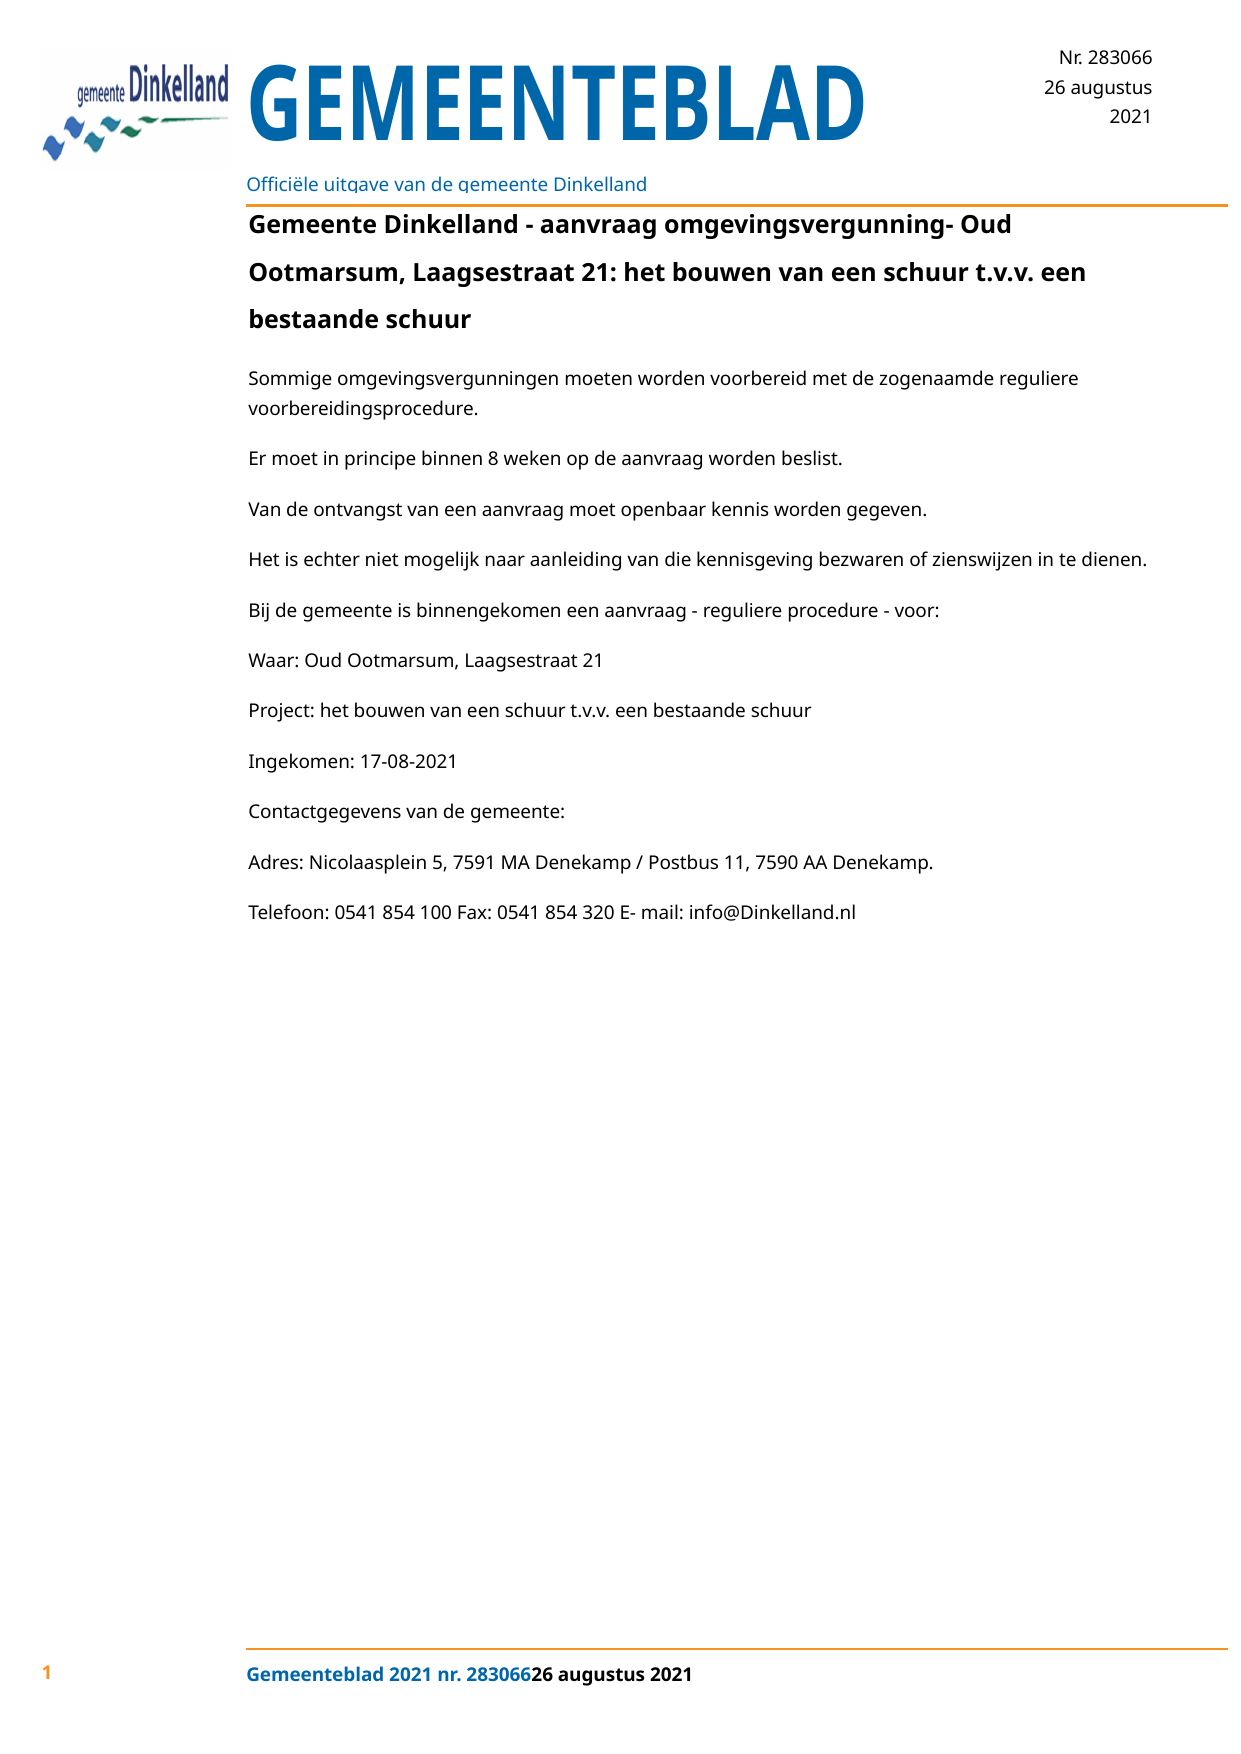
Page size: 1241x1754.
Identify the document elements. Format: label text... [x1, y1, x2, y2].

text Het is echter niet mogelijk naar aanleiding van die kennisgeving bezwaren of zienswijzen in te dienen. [248, 546, 1152, 572]
text Er moet in principe binnen 8 weken op de aanvraag worden beslist. [248, 446, 1152, 471]
text Sommige omgevingsvergunningen moeten worden voorbereid met de zogenaamde reguliere voorbereidingsprocedure. [248, 366, 1152, 421]
text Bij de gemeente is binnengekomen een aanvraag - reguliere procedure - voor: [248, 597, 1152, 622]
text Project: het bouwen van een schuur t.v.v. een bestaande schuur [248, 698, 1152, 723]
text Adres: Nicolaasplein 5, 7591 MA Denekamp / Postbus 11, 7590 AA Denekamp. [248, 849, 1152, 874]
picture [41, 47, 231, 172]
text Van de ontvangst van een aanvraag moet openbaar kennis worden gegeven. [248, 496, 1152, 522]
text Ingekomen: 17-08-2021 [248, 748, 1152, 774]
text Contactgegevens van de gemeente: [248, 798, 1152, 824]
text Gemeente Dinkelland - aanvraag omgevingsvergunning- Oud Ootmarsum, Laagsestraat 21: het bouwen van een schuur t.v.v. een bestaande schuur [248, 207, 1152, 336]
text Waar: Oud Ootmarsum, Laagsestraat 21 [248, 647, 1152, 673]
text Telefoon: 0541 854 100 Fax: 0541 854 320 E- mail: info@Dinkelland.nl [248, 899, 1152, 925]
